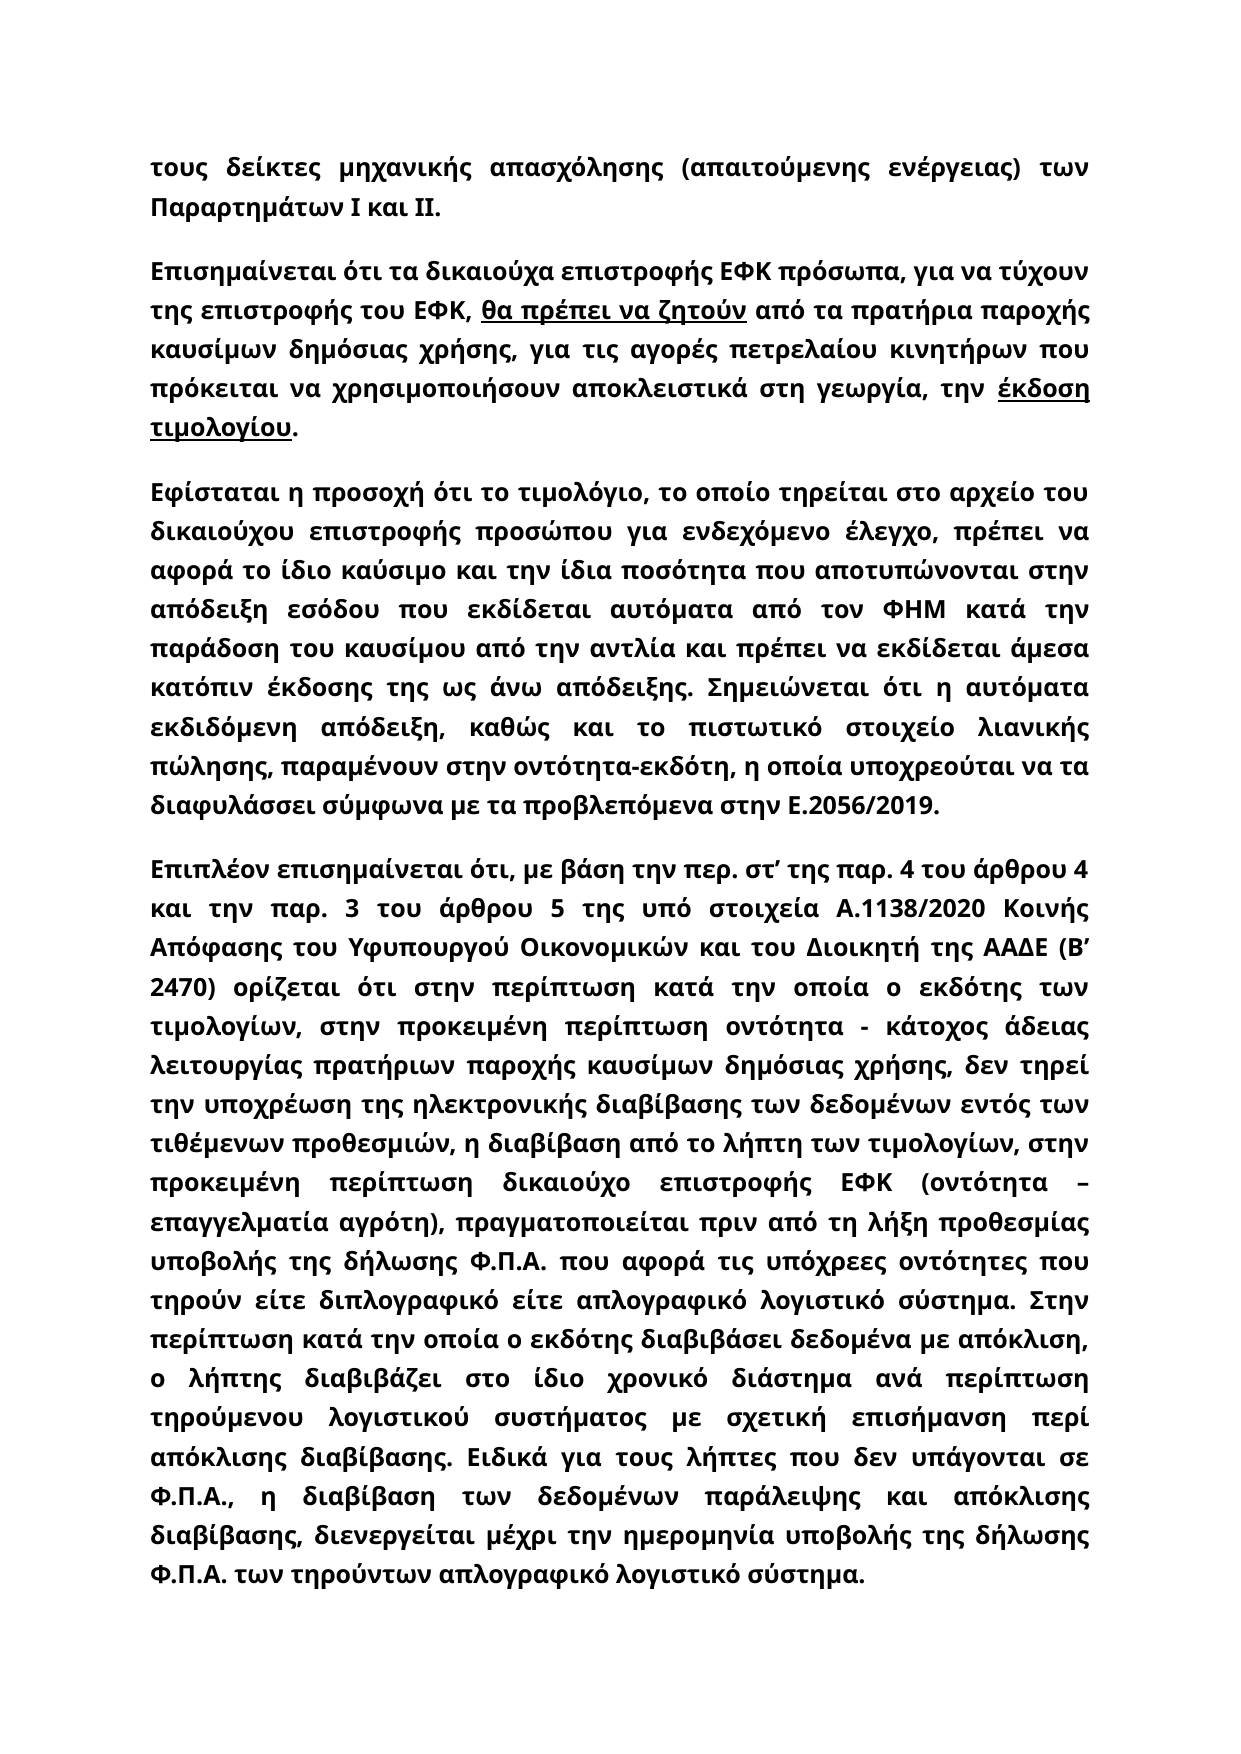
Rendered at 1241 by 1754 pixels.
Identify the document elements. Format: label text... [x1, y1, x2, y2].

text τους δείκτες μηχανικής απασχόλησης (απαιτούμενης ενέργειας) των Παραρτημάτων Ι και ΙΙ. [150, 150, 1090, 223]
text Επιπλέον επισημαίνεται ότι, με βάση την περ. στ’ της παρ. 4 του άρθρου 4 και την παρ. 3 του άρθρου 5 της υπό στοιχεία Α.1138/2020 Κοινής Απόφασης του Υφυπουργού Οικονομικών και του Διοικητή της ΑΑΔΕ (Β’ 2470) ορίζεται ότι στην περίπτωση κατά την οποία ο εκδότης των τιμολογίων, στην προκειμένη περίπτωση οντότητα - κάτοχος άδειας λειτουργίας πρατήριων παροχής καυσίμων δημόσιας χρήσης, δεν τηρεί την υποχρέωση της ηλεκτρονικής διαβίβασης των δεδομένων εντός των τιθέμενων προθεσμιών, η διαβίβαση από το λήπτη των τιμολογίων, στην προκειμένη περίπτωση δικαιούχο επιστροφής ΕΦΚ (οντότητα – επαγγελματία αγρότη), πραγματοποιείται πριν από τη λήξη προθεσμίας υποβολής της δήλωσης Φ.Π.Α. που αφορά τις υπόχρεες οντότητες που τηρούν είτε διπλογραφικό είτε απλογραφικό λογιστικό σύστημα. Στην περίπτωση κατά την οποία ο εκδότης διαβιβάσει δεδομένα με απόκλιση, ο λήπτης διαβιβάζει στο ίδιο χρονικό διάστημα ανά περίπτωση τηρούμενου λογιστικού συστήματος με σχετική επισήμανση περί απόκλισης διαβίβασης. Ειδικά για τους λήπτες που δεν υπάγονται σε Φ.Π.Α., η διαβίβαση των δεδομένων παράλειψης και απόκλισης διαβίβασης, διενεργείται μέχρι την ημερομηνία υποβολής της δήλωσης Φ.Π.Α. των τηρούντων απλογραφικό λογιστικό σύστημα. [150, 852, 1090, 1591]
text Εφίσταται η προσοχή ότι το τιμολόγιο, τo οποίo τηρείται στο αρχείο του δικαιούχου επιστροφής προσώπου για ενδεχόμενο έλεγχο, πρέπει να αφορά το ίδιο καύσιμο και την ίδια ποσότητα που αποτυπώνονται στην απόδειξη εσόδου που εκδίδεται αυτόματα από τον ΦΗΜ κατά την παράδοση του καυσίμου από την αντλία και πρέπει να εκδίδεται άμεσα κατόπιν έκδοσης της ως άνω απόδειξης. Σημειώνεται ότι η αυτόματα εκδιδόμενη απόδειξη, καθώς και το πιστωτικό στοιχείο λιανικής πώλησης, παραμένουν στην οντότητα-εκδότη, η οποία υποχρεούται να τα διαφυλάσσει σύμφωνα με τα προβλεπόμενα στην Ε.2056/2019. [150, 474, 1090, 822]
text Επισημαίνεται ότι τα δικαιούχα επιστροφής ΕΦΚ πρόσωπα, για να τύχουν της επιστροφής του ΕΦΚ, θα πρέπει να ζητούν από τα πρατήρια παροχής καυσίμων δημόσιας χρήσης, για τις αγορές πετρελαίου κινητήρων που πρόκειται να χρησιμοποιήσουν αποκλειστικά στη γεωργία, την έκδοση τιμολογίου. [150, 253, 1090, 444]
